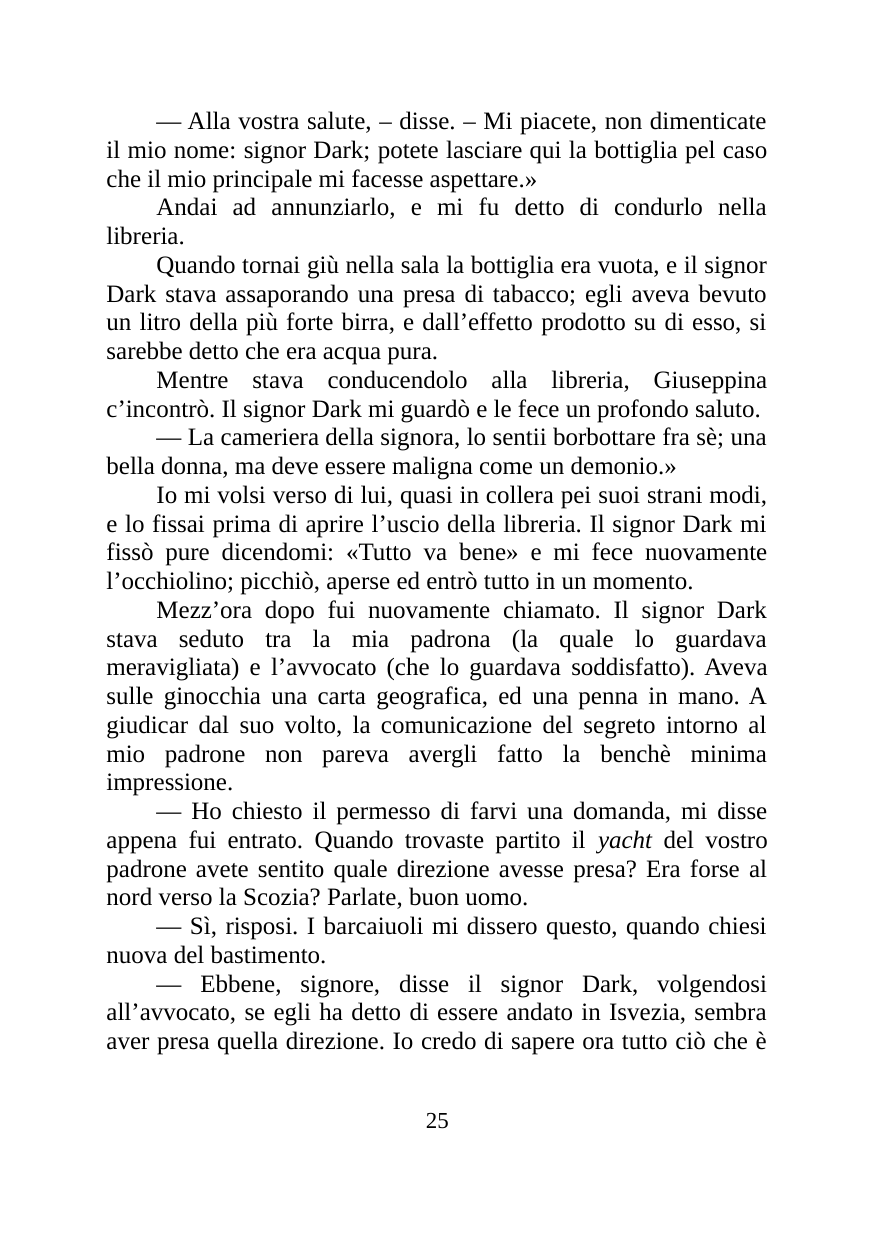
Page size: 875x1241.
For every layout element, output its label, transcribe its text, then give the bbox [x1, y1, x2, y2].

text — Sì, risposi. I barcaiuoli mi dissero questo, quando chiesi nuova del bastimento. [106, 911, 768, 969]
text Quando tornai giù nella sala la bottiglia era vuota, e il signor Dark stava assaporando una presa di tabacco; egli aveva bevuto un litro della più forte birra, e dall’effetto prodotto su di esso, si sarebbe detto che era acqua pura. [106, 250, 768, 365]
text Andai ad annunziarlo, e mi fu detto di condurlo nella libreria. [106, 192, 768, 250]
text — La cameriera della signora, lo sentii borbottare fra sè; una bella donna, ma deve essere maligna come un demonio.» [106, 422, 768, 480]
text — Alla vostra salute, – disse. – Mi piacete, non dimenticate il mio nome: signor Dark; potete lasciare qui la bottiglia pel caso che il mio principale mi facesse aspettare.» [106, 106, 768, 192]
text Io mi volsi verso di lui, quasi in collera pei suoi strani modi, e lo fissai prima di aprire l’uscio della libreria. Il signor Dark mi fissò pure dicendomi: «Tutto va bene» e mi fece nuovamente l’occhiolino; picchiò, aperse ed entrò tutto in un momento. [106, 480, 768, 595]
text Mentre stava conducendolo alla libreria, Giuseppina c’incontrò. Il signor Dark mi guardò e le fece un profondo saluto. [106, 365, 768, 422]
text — Ebbene, signore, disse il signor Dark, volgendosi all’avvocato, se egli ha detto di essere andato in Isvezia, sembra aver presa quella direzione. Io credo di sapere ora tutto ciò che è [106, 969, 768, 1055]
text — Ho chiesto il permesso di farvi una domanda, mi disse appena fui entrato. Quando trovaste partito il yacht del vostro padrone avete sentito quale direzione avesse presa? Era forse al nord verso la Scozia? Parlate, buon uomo. [106, 796, 768, 911]
text Mezz’ora dopo fui nuovamente chiamato. Il signor Dark stava seduto tra la mia padrona (la quale lo guardava meravigliata) e l’avvocato (che lo guardava soddisfatto). Aveva sulle ginocchia una carta geografica, ed una penna in mano. A giudicar dal suo volto, la comunicazione del segreto intorno al mio padrone non pareva avergli fatto la benchè minima impressione. [106, 595, 768, 796]
